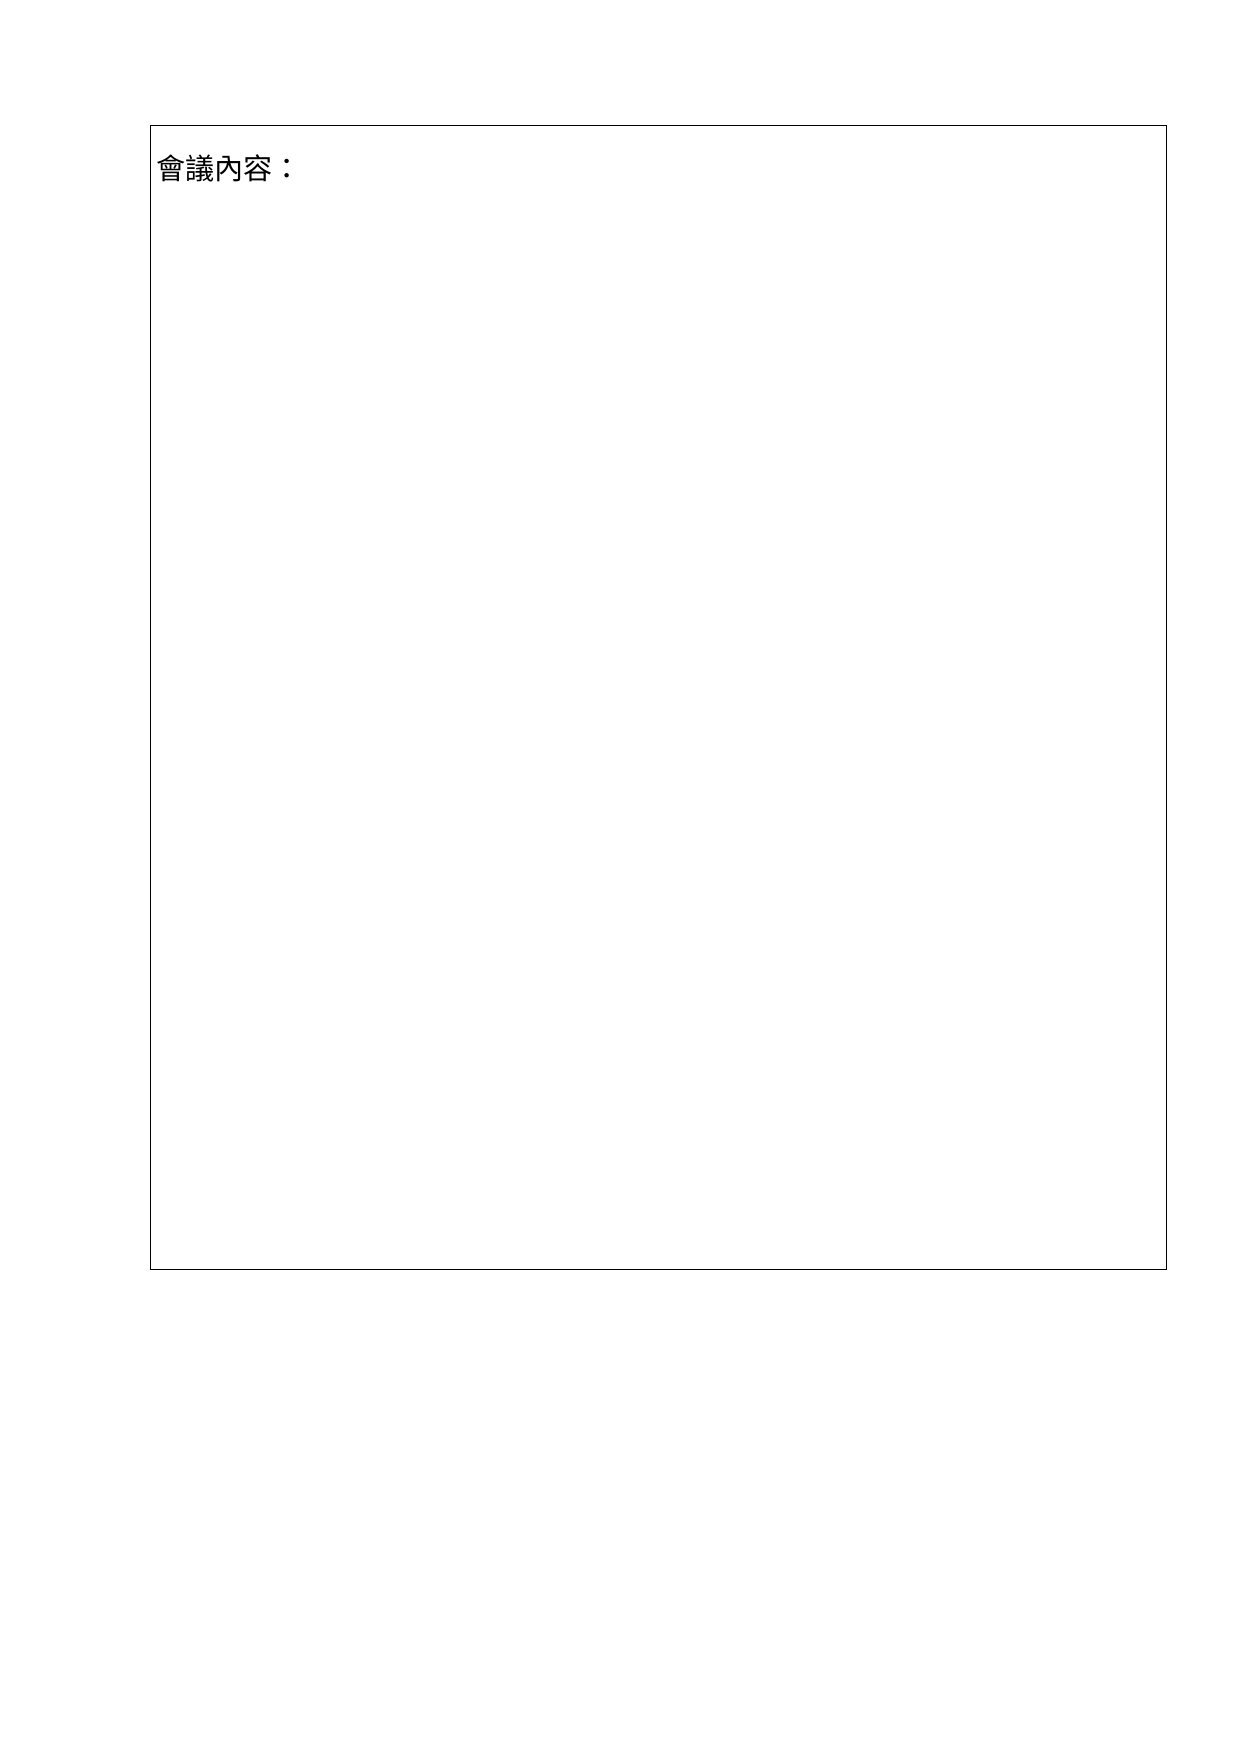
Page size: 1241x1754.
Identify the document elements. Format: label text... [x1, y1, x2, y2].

table_cell 會議內容： [151, 126, 1166, 1269]
